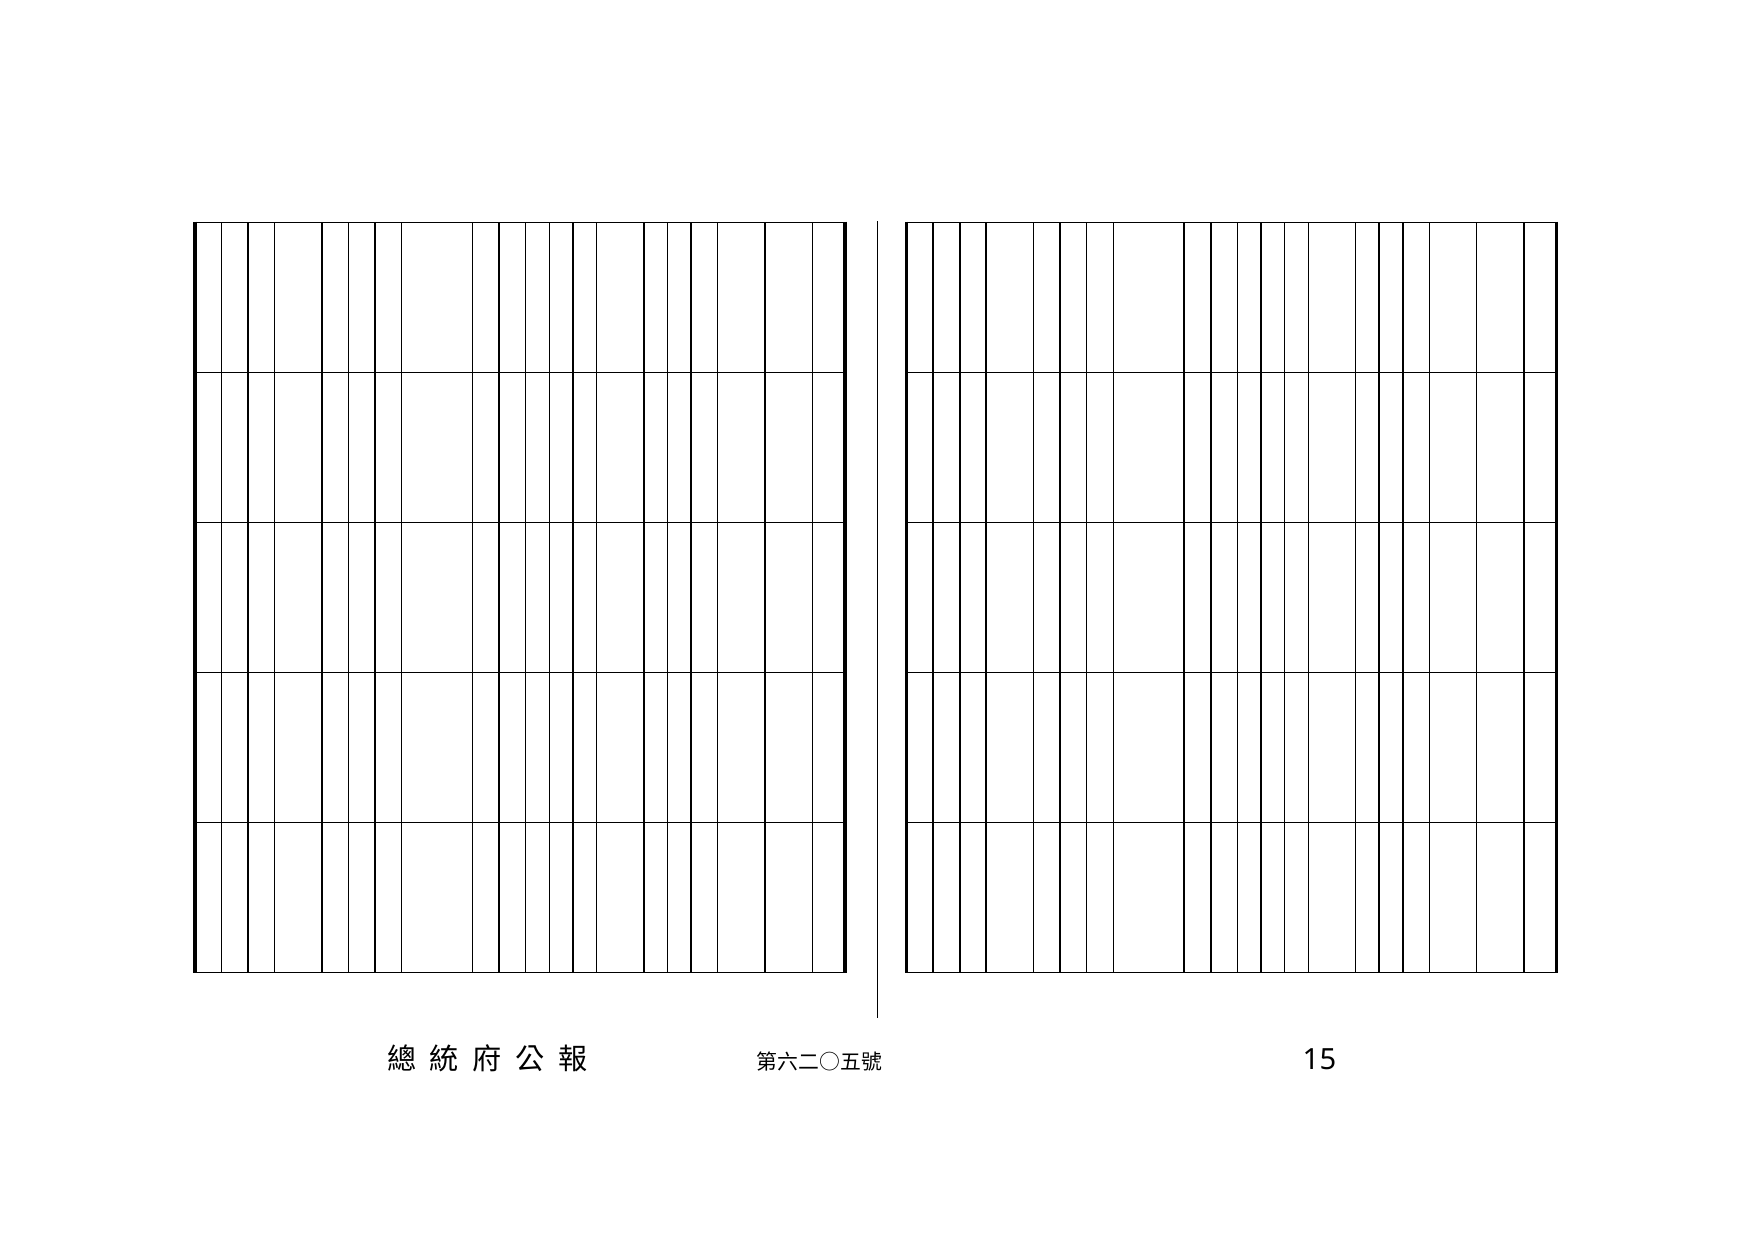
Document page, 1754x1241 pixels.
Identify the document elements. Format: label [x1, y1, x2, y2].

table_cell [987, 523, 1010, 672]
table_cell [597, 523, 620, 672]
table_cell [1061, 823, 1086, 972]
table_cell [1500, 823, 1523, 972]
table_cell [574, 223, 596, 372]
table_cell [526, 373, 549, 522]
table_cell [402, 673, 425, 822]
table_cell [1356, 823, 1378, 972]
table_cell [1010, 523, 1033, 672]
table_cell [1061, 373, 1086, 522]
table_cell [668, 523, 690, 672]
table_cell [620, 523, 643, 672]
table_cell [1525, 673, 1555, 822]
table_cell [987, 823, 1010, 972]
table_cell [1262, 373, 1284, 522]
table_cell [789, 523, 812, 672]
table_cell [1262, 823, 1284, 972]
table_cell [1087, 523, 1113, 672]
table_cell [692, 223, 717, 372]
table_cell [574, 523, 596, 672]
table_cell [1309, 673, 1332, 822]
table_cell [298, 223, 321, 372]
table_cell [1034, 673, 1059, 822]
table_cell [376, 523, 401, 672]
table_cell [813, 373, 843, 522]
table_cell [1010, 823, 1033, 972]
table_cell [249, 223, 274, 372]
table_cell [1430, 673, 1453, 822]
table_cell [1114, 523, 1137, 672]
table_cell [1034, 373, 1059, 522]
table_cell [1525, 223, 1555, 372]
table_cell [1087, 373, 1113, 522]
table_cell [645, 673, 667, 822]
table_cell [550, 673, 572, 822]
table_cell [275, 223, 298, 372]
table_cell [1061, 223, 1086, 372]
table_cell [197, 823, 221, 972]
table_cell [1380, 373, 1402, 522]
table_cell [574, 373, 596, 522]
table_cell [197, 523, 221, 672]
table_cell [1238, 373, 1260, 522]
table_cell [1453, 523, 1476, 672]
table_cell [376, 673, 401, 822]
table_cell [323, 373, 348, 522]
table_cell [197, 673, 221, 822]
table_cell [597, 223, 620, 372]
table_cell [668, 373, 690, 522]
table_cell [526, 823, 549, 972]
table_cell [813, 673, 843, 822]
table_cell [1477, 523, 1500, 672]
table_cell [789, 673, 812, 822]
table_cell [222, 523, 247, 672]
table_cell [645, 523, 667, 672]
table_cell [376, 373, 401, 522]
table_cell [1380, 823, 1402, 972]
table_cell [1061, 673, 1086, 822]
table_cell [1500, 223, 1523, 372]
table_cell [1404, 823, 1429, 972]
table_cell [526, 523, 549, 672]
table_cell [1309, 823, 1332, 972]
table_cell [1185, 673, 1210, 822]
table_cell [1332, 523, 1355, 672]
table_cell [934, 223, 959, 372]
table_cell [1430, 823, 1453, 972]
table_cell [550, 223, 572, 372]
table_cell [668, 223, 690, 372]
table_cell [402, 823, 425, 972]
table_cell [597, 823, 620, 972]
table_cell [473, 223, 498, 372]
table_cell [1262, 223, 1284, 372]
table_cell [668, 823, 690, 972]
table_cell [1212, 223, 1237, 372]
table_cell [1262, 523, 1284, 672]
table_cell [961, 823, 985, 972]
table_cell [1161, 373, 1183, 522]
table_cell [813, 223, 843, 372]
table_cell [766, 373, 789, 522]
table_cell [1010, 373, 1033, 522]
table_cell [597, 373, 620, 522]
table_cell [249, 373, 274, 522]
table_cell [1477, 223, 1500, 372]
table_cell [449, 673, 472, 822]
table_cell [473, 523, 498, 672]
table_cell [718, 523, 741, 672]
table_cell [789, 823, 812, 972]
table_cell [249, 523, 274, 672]
table_cell [1404, 673, 1429, 822]
table_cell [425, 373, 449, 522]
table_cell [1500, 523, 1523, 672]
table_cell [1285, 673, 1308, 822]
table_cell [449, 223, 472, 372]
table_cell [500, 673, 525, 822]
table_cell [620, 373, 643, 522]
table_cell [620, 223, 643, 372]
table_cell [1087, 823, 1113, 972]
table_cell [813, 823, 843, 972]
table_cell [349, 823, 374, 972]
table_cell [1404, 523, 1429, 672]
table_cell [1034, 223, 1059, 372]
table_cell [718, 223, 741, 372]
table_cell [1380, 523, 1402, 672]
table_cell [574, 823, 596, 972]
table_cell [908, 523, 932, 672]
table_cell [1137, 673, 1161, 822]
table_cell [718, 373, 741, 522]
table_cell [1034, 523, 1059, 672]
table_cell [249, 673, 274, 822]
table_cell [961, 523, 985, 672]
table_cell [668, 673, 690, 822]
table_cell [349, 373, 374, 522]
table_cell [1477, 823, 1500, 972]
table_cell [323, 673, 348, 822]
table_cell [349, 223, 374, 372]
table_cell [473, 823, 498, 972]
table_cell [692, 673, 717, 822]
table_cell [1137, 223, 1161, 372]
table_cell [222, 823, 247, 972]
table_cell [550, 823, 572, 972]
table_cell [500, 373, 525, 522]
table_cell [1356, 223, 1378, 372]
table_cell [222, 373, 247, 522]
table_cell [934, 823, 959, 972]
table_cell [1087, 673, 1113, 822]
table_cell [987, 373, 1010, 522]
table_cell [620, 673, 643, 822]
table_cell [1285, 823, 1308, 972]
table_cell [1404, 223, 1429, 372]
table_cell [473, 673, 498, 822]
table_cell [789, 373, 812, 522]
table_cell [574, 673, 596, 822]
table_cell [1477, 373, 1500, 522]
table_cell [323, 523, 348, 672]
table_cell [349, 673, 374, 822]
table_cell [1161, 523, 1183, 672]
table_cell [425, 523, 449, 672]
table_cell [645, 223, 667, 372]
table_cell [526, 673, 549, 822]
table_cell [1161, 673, 1183, 822]
table_cell [1356, 523, 1378, 672]
table_cell [349, 523, 374, 672]
table_cell [1525, 523, 1555, 672]
table_cell [1238, 223, 1260, 372]
table_cell [645, 373, 667, 522]
table_cell [1453, 823, 1476, 972]
table_cell [1430, 523, 1453, 672]
table_cell [550, 523, 572, 672]
table_cell [1114, 823, 1137, 972]
table_cell [550, 373, 572, 522]
table_cell [1309, 523, 1332, 672]
table_cell [741, 823, 764, 972]
table_cell [402, 523, 425, 672]
table_cell [1332, 823, 1355, 972]
table_cell [620, 823, 643, 972]
table_cell [1114, 223, 1137, 372]
table_cell [402, 373, 425, 522]
table_cell [766, 223, 789, 372]
table_cell [741, 223, 764, 372]
table_cell [987, 673, 1010, 822]
table_cell [1114, 673, 1137, 822]
table_cell [500, 223, 525, 372]
table_cell [766, 673, 789, 822]
table_cell [934, 523, 959, 672]
table_cell [376, 823, 401, 972]
table_cell [987, 223, 1010, 372]
table_cell [813, 523, 843, 672]
table_cell [718, 673, 741, 822]
table_cell [718, 823, 741, 972]
table_cell [1061, 523, 1086, 672]
table_cell [197, 373, 221, 522]
table_cell [275, 673, 298, 822]
table_cell [1380, 223, 1402, 372]
table_cell [402, 223, 425, 372]
table_cell [1477, 673, 1500, 822]
table_cell [449, 823, 472, 972]
table_cell [1500, 373, 1523, 522]
table_cell [425, 223, 449, 372]
table_cell [741, 523, 764, 672]
table_cell [1285, 373, 1308, 522]
table_cell [1309, 223, 1332, 372]
table_cell [1430, 373, 1453, 522]
table_cell [1010, 673, 1033, 822]
table_cell [298, 673, 321, 822]
table_cell [1285, 223, 1308, 372]
table_cell [1161, 823, 1183, 972]
table_cell [1114, 373, 1137, 522]
table_cell [1500, 673, 1523, 822]
table_cell [1185, 523, 1210, 672]
table_cell [645, 823, 667, 972]
table_cell [1212, 373, 1237, 522]
table_cell [376, 223, 401, 372]
table_cell [934, 373, 959, 522]
table_cell [1010, 223, 1033, 372]
table_cell [1034, 823, 1059, 972]
table_cell [1137, 523, 1161, 672]
table_cell [741, 673, 764, 822]
table_cell [473, 373, 498, 522]
table_cell [1332, 673, 1355, 822]
table_cell [597, 673, 620, 822]
table_cell [1238, 823, 1260, 972]
table_cell [1525, 823, 1555, 972]
table_cell [1137, 373, 1161, 522]
table_cell [1332, 223, 1355, 372]
table_cell [692, 823, 717, 972]
table_cell [1185, 373, 1210, 522]
table_cell [789, 223, 812, 372]
table_cell [766, 823, 789, 972]
table_cell [275, 523, 298, 672]
table_cell [1212, 673, 1237, 822]
table_cell [1380, 673, 1402, 822]
table_cell [323, 223, 348, 372]
table_cell [908, 223, 932, 372]
table_cell [425, 823, 449, 972]
table_cell [449, 523, 472, 672]
table_cell [1356, 673, 1378, 822]
table_cell [908, 373, 932, 522]
table_cell [425, 673, 449, 822]
table_cell [908, 823, 932, 972]
table_cell [275, 823, 298, 972]
table_cell [526, 223, 549, 372]
table_cell [1309, 373, 1332, 522]
table_cell [1285, 523, 1308, 672]
table_cell [275, 373, 298, 522]
table_cell [197, 223, 221, 372]
table_cell [1212, 523, 1237, 672]
table_cell [298, 823, 321, 972]
table_cell [1238, 673, 1260, 822]
table_cell [449, 373, 472, 522]
table_cell [1356, 373, 1378, 522]
table_cell [298, 523, 321, 672]
table_cell [1430, 223, 1453, 372]
table_cell [1212, 823, 1237, 972]
table_cell [249, 823, 274, 972]
table_cell [323, 823, 348, 972]
table_cell [1161, 223, 1183, 372]
table_cell [692, 373, 717, 522]
table_cell [1525, 373, 1555, 522]
table_cell [1453, 223, 1476, 372]
table_cell [934, 673, 959, 822]
table_cell [1185, 223, 1210, 372]
table_cell [1185, 823, 1210, 972]
table_cell [222, 223, 247, 372]
table_cell [222, 673, 247, 822]
table_cell [741, 373, 764, 522]
table_cell [298, 373, 321, 522]
table_cell [1332, 373, 1355, 522]
table_cell [1238, 523, 1260, 672]
table_cell [500, 823, 525, 972]
table_cell [1453, 673, 1476, 822]
table_cell [500, 523, 525, 672]
table_cell [1087, 223, 1113, 372]
table_cell [961, 373, 985, 522]
table_cell [1137, 823, 1161, 972]
table_cell [908, 673, 932, 822]
table_cell [961, 673, 985, 822]
table_cell [1453, 373, 1476, 522]
table_cell [1404, 373, 1429, 522]
table_cell [1262, 673, 1284, 822]
table_cell [766, 523, 789, 672]
table_cell [961, 223, 985, 372]
table_cell [692, 523, 717, 672]
